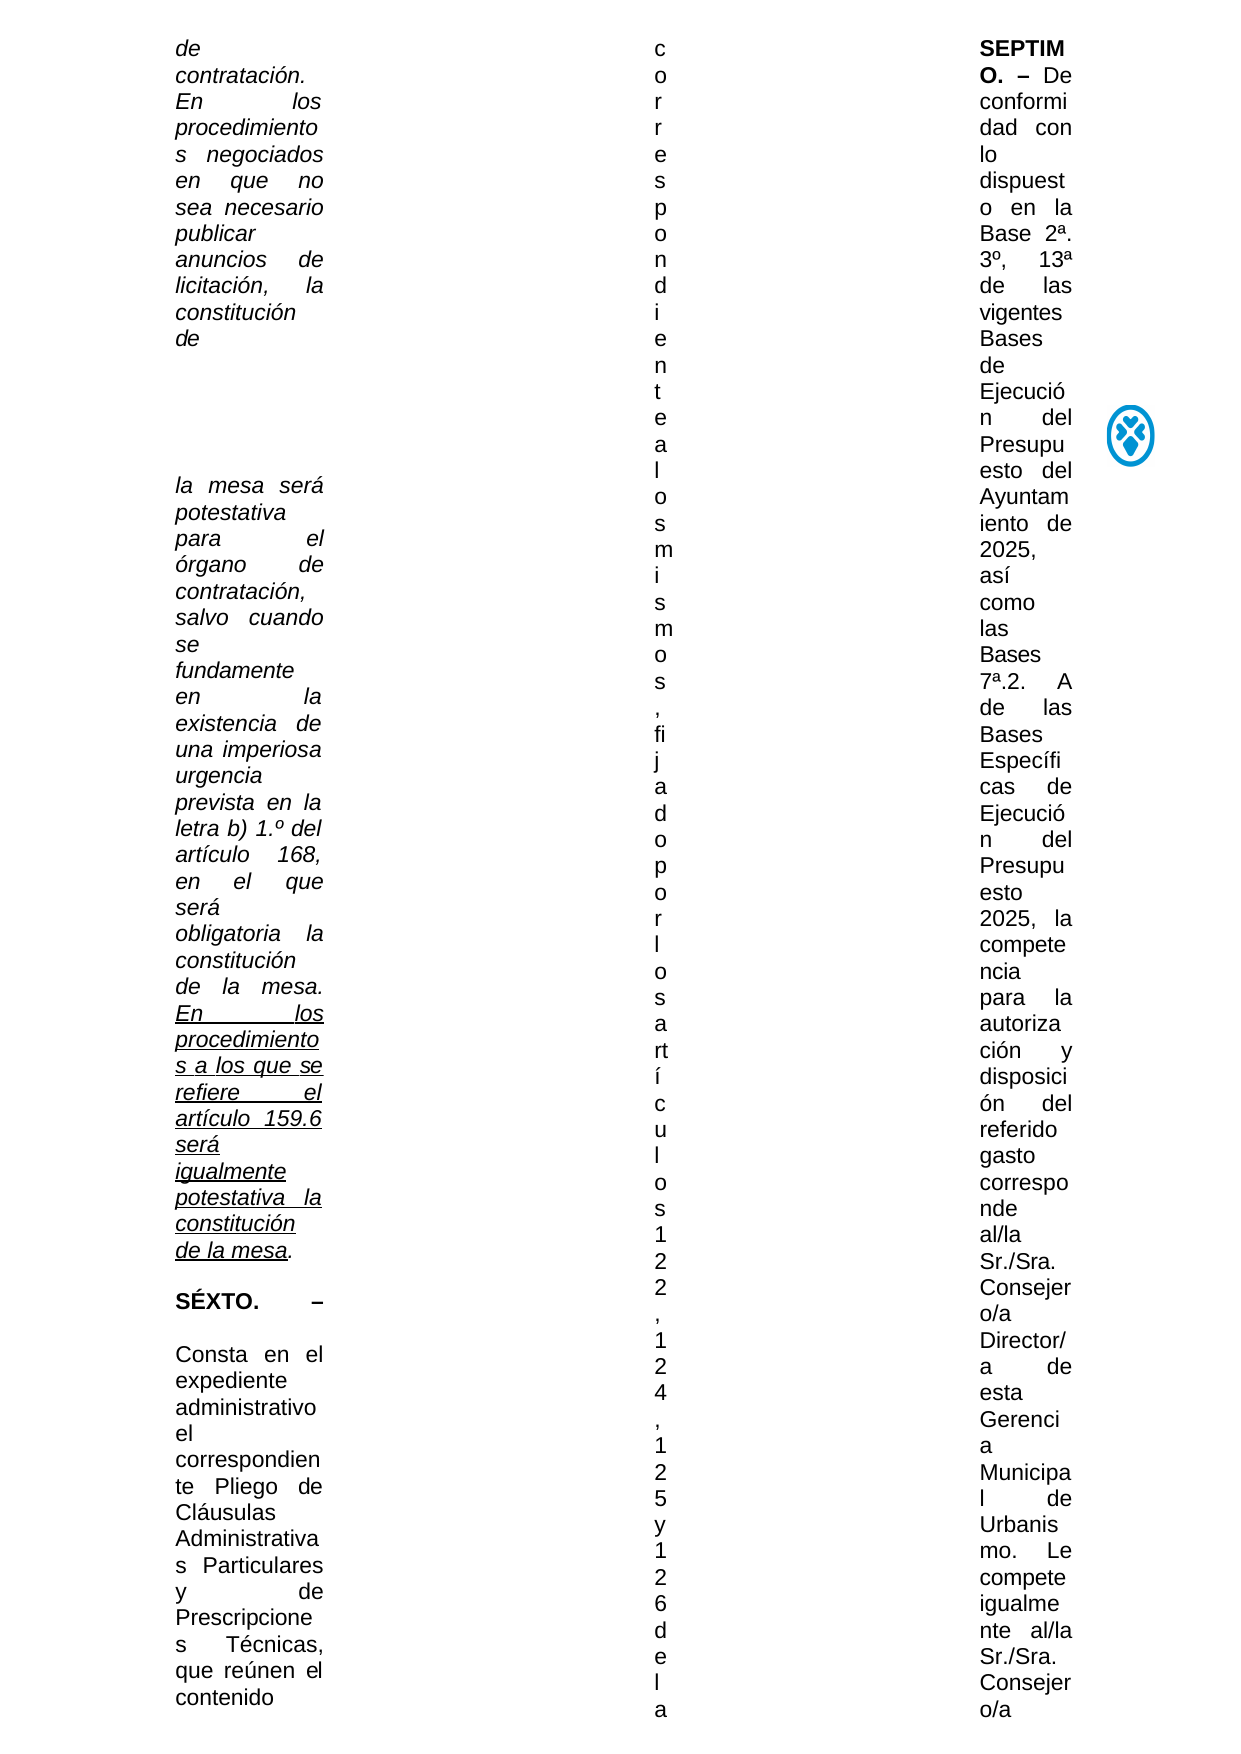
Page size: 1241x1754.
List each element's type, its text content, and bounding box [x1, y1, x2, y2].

text SEPTIMO. – De conformidad con lo dispuesto en la Base 2ª. 3º, 13ª de las vigentes Bases de Ejecución del Presupuesto del Ayuntamiento de 2025, así como las Bases 7ª.2. A de las Bases Específicas de Ejecución del Presupuesto 2025, la competencia para la autorización y disposición del referido gasto corresponde al/la Sr./Sra. Consejero/a Director/a de esta Gerencia Municipal de Urbanismo. Le compete igualmente al/la Sr./Sra. Consejero/a [979, 36, 1072, 1722]
text la mesa será potestativa para el órgano de contratación, salvo cuando se fundamente en la existencia de una imperiosa urgencia prevista en la letra b) 1.º del artículo 168, en el que será obligatoria la constitución de la mesa. En los [175, 473, 324, 1022]
text refiere el artículo 159.6 será igualmente potestativa la constitución de la mesa. [175, 1076, 324, 1263]
text de contratación. En los procedimientos negociados en que no sea necesario publicar anuncios de licitación, la constitución de [175, 36, 323, 352]
text SÉXTO. – Consta en el expediente administrativo el correspondiente Pliego de Cláusulas Administrativas Particulares y de Prescripciones Técnicas, que reúnen el contenido correspondiente a los mismos, fijado por los artículos 122, 124, 125 y 126 de la LCSP. [654, 36, 668, 1722]
text SÉXTO. – Consta en el expediente administrativo el correspondiente Pliego de Cláusulas Administrativas Particulares y de Prescripciones Técnicas, que reúnen el contenido correspondiente a los mismos, fijado por los artículos 122, 124, 125 y 126 de la LCSP. [175, 1288, 323, 1710]
text procedimientos a los que se [175, 1024, 324, 1075]
